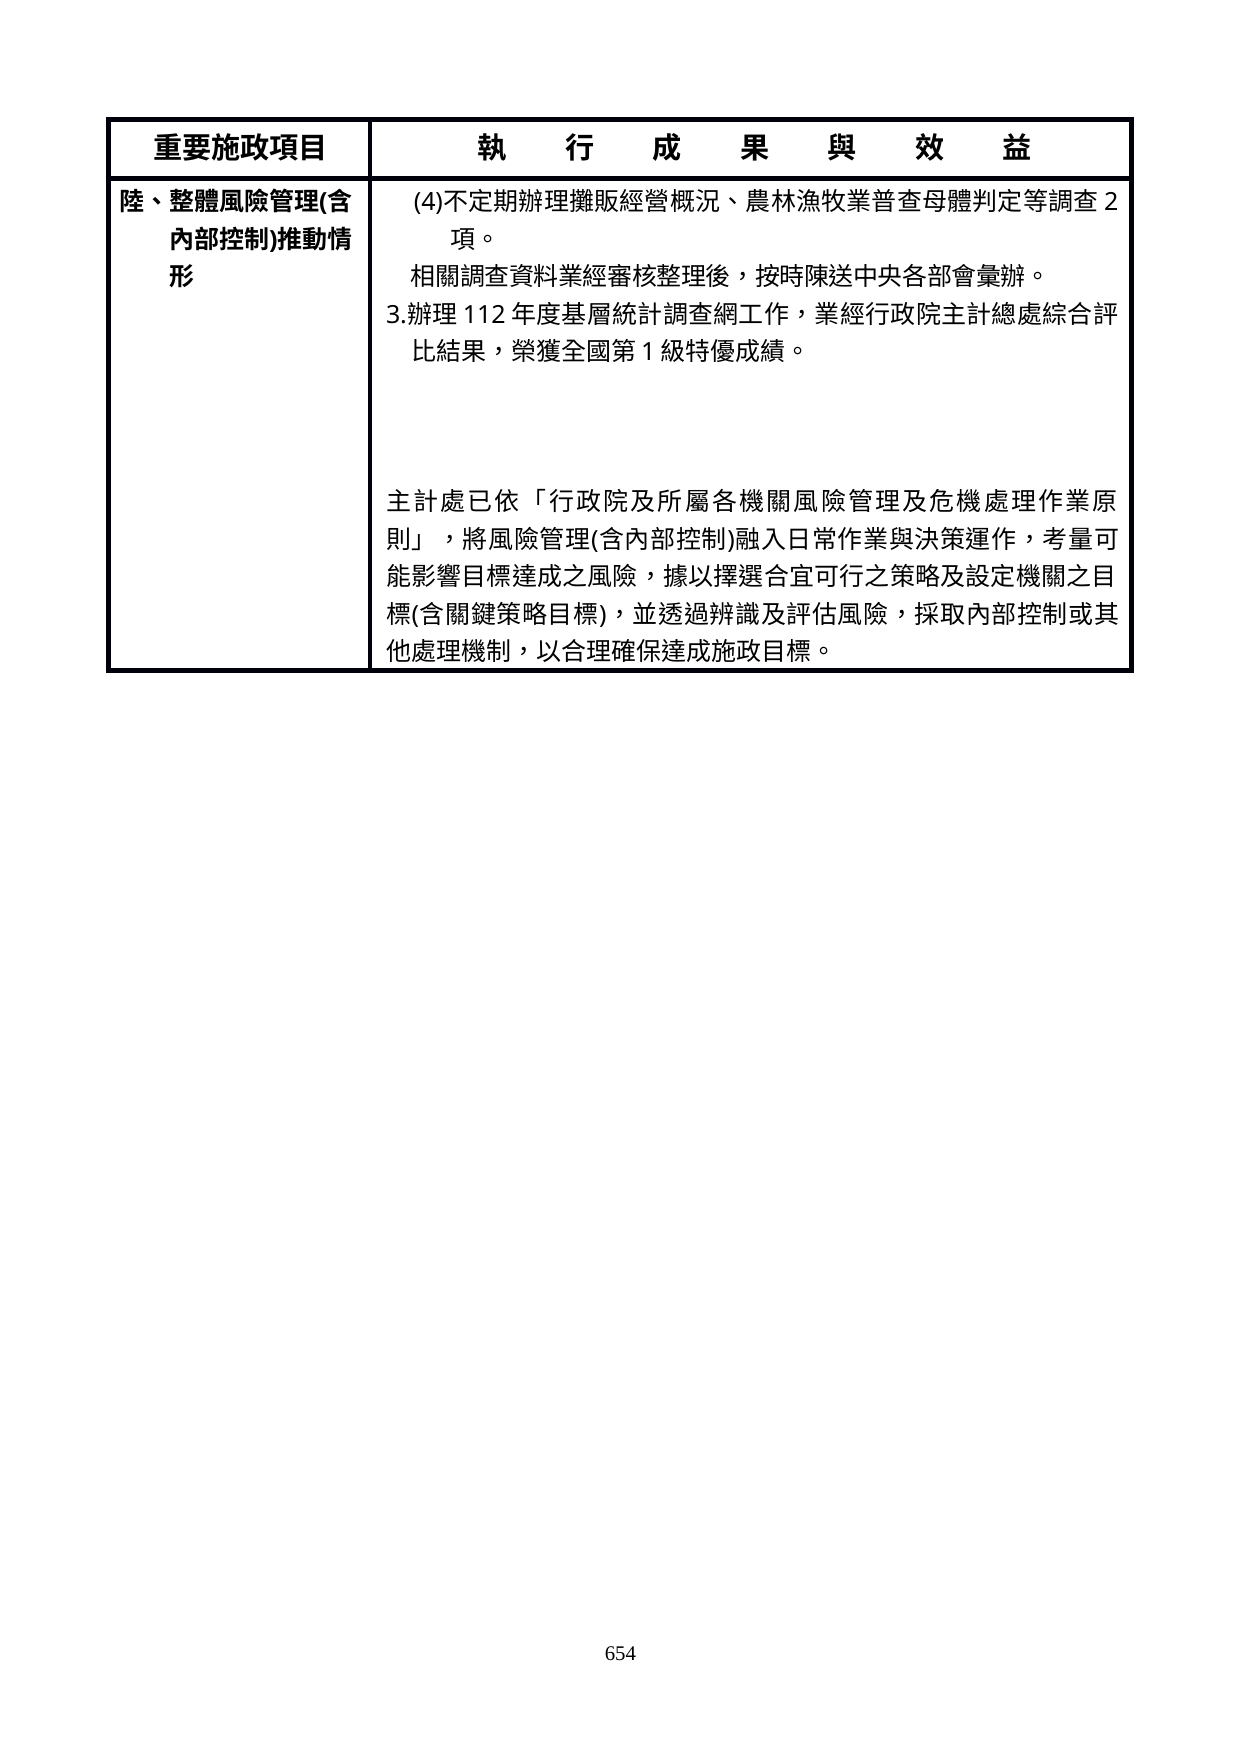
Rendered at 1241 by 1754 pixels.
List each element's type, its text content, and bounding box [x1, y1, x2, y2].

table_header 重要施政項目 [111, 122, 368, 176]
table_header 執 行 成 果 與 效 益 [372, 122, 1129, 176]
table_cell (4)不定期辦理攤販經營概況、農林漁牧業普查母體判定等調查2項。 相關調查資料業經審核整理後，按時陳送中央各部會彙辦。 3.辦理112年度基層統計調查網工作，業經行政院主計總處綜合評比結果，榮獲全國第1級特優成績。 主計處已依「行政院及所屬各機關風險管理及危機處理作業原則」，將風險管理(含內部控制)融入日常作業與決策運作，考量可能影響目標達成之風險，據以擇選合宜可行之策略及設定機關之目標(含關鍵策略目標)，並透過辨識及評估風險，採取內部控制或其他處理機制，以合理確保達成施政目標。 [372, 181, 1129, 668]
table_cell 陸、整體風險管理(含內部控制)推動情形 [111, 181, 368, 668]
